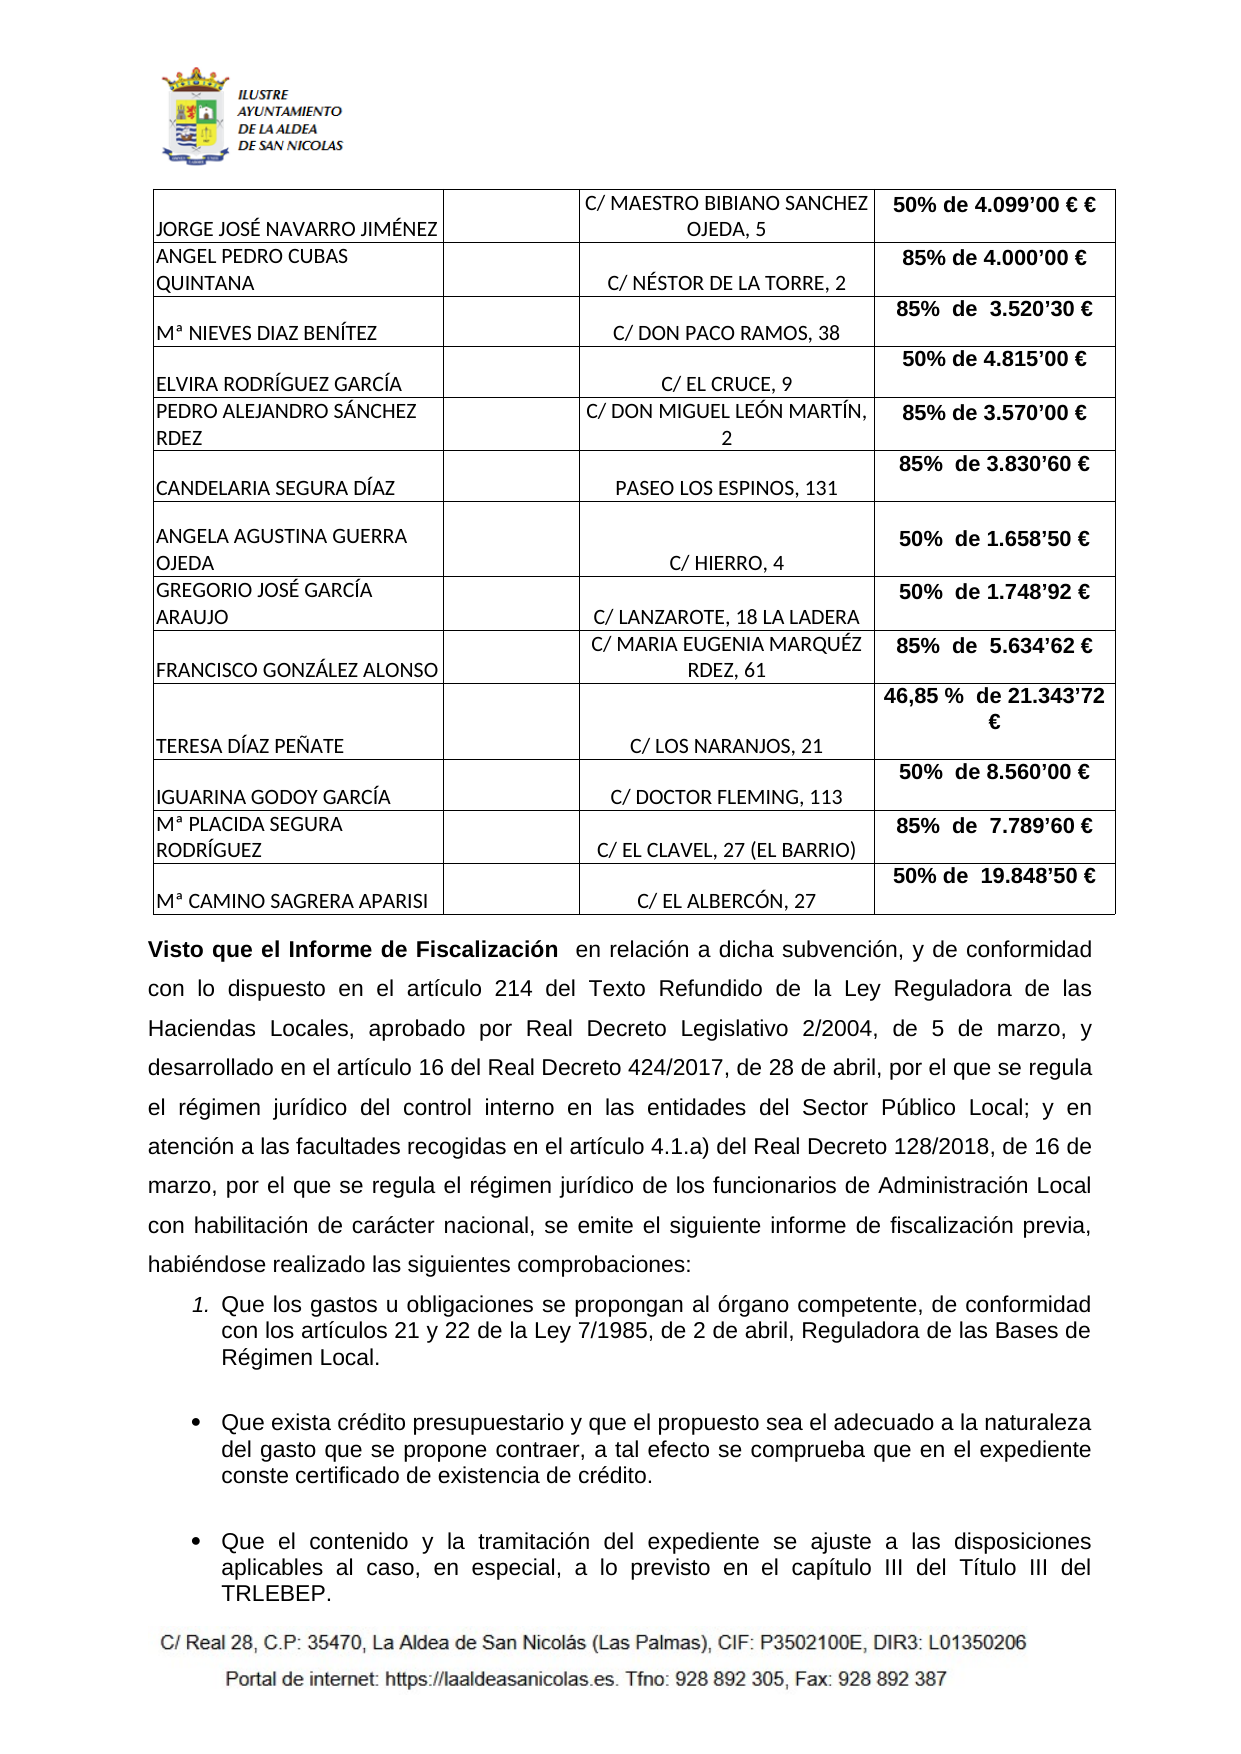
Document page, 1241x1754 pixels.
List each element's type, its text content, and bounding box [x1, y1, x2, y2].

table_cell 85% de 3.520’30 € [875, 297, 1115, 346]
table_cell [444, 864, 579, 914]
table_cell 85% de 4.000’00 € [875, 243, 1115, 296]
table_cell 85% de 7.789’60 € [875, 811, 1115, 863]
table_cell FRANCISCO GONZÁLEZ ALONSO [154, 631, 443, 683]
table_cell [444, 243, 579, 296]
table_cell GREGORIO JOSÉ GARCÍA ARAUJO [154, 577, 443, 629]
table_cell 85% de 3.570’00 € [875, 398, 1115, 450]
table_cell IGUARINA GODOY GARCÍA [154, 760, 443, 809]
table_cell PEDRO ALEJANDRO SÁNCHEZ RDEZ [154, 398, 443, 450]
table_cell [444, 502, 579, 576]
table_cell [444, 631, 579, 683]
table_cell ANGEL PEDRO CUBAS QUINTANA [154, 243, 443, 296]
table_cell JORGE JOSÉ NAVARRO JIMÉNEZ [154, 190, 443, 242]
table_cell TERESA DÍAZ PEÑATE [154, 684, 443, 759]
table_cell 50% de 4.815’00 € [875, 347, 1115, 397]
table_cell 85% de 3.830’60 € [875, 451, 1115, 501]
table_cell C/ MAESTRO BIBIANO SANCHEZ OJEDA, 5 [580, 190, 874, 242]
table_cell Mª PLACIDA SEGURA RODRÍGUEZ [154, 811, 443, 863]
table_cell C/ MARIA EUGENIA MARQUÉZ RDEZ, 61 [580, 631, 874, 683]
table_cell C/ DON MIGUEL LEÓN MARTÍN, 2 [580, 398, 874, 450]
table_cell CANDELARIA SEGURA DÍAZ [154, 451, 443, 501]
table_cell 50% de 1.658’50 € [875, 502, 1115, 576]
picture [148, 1626, 1034, 1695]
table_cell C/ LOS NARANJOS, 21 [580, 684, 874, 759]
table_cell 50% de 1.748’92 € [875, 577, 1115, 629]
table_cell [444, 451, 579, 501]
table_cell [444, 811, 579, 863]
table_cell 50% de 19.848’50 € [875, 864, 1115, 914]
table_cell 50% de 4.099’00 € € [875, 190, 1115, 242]
table_cell [444, 297, 579, 346]
table_cell [444, 760, 579, 809]
table_cell 50% de 8.560’00 € [875, 760, 1115, 809]
list Que el contenido y la tramitación del expediente se ajuste a las disposiciones aplicables al caso, en especial, a lo previsto en el capítulo III del Título III del TRLEBEP. [192, 1528, 1093, 1607]
table_cell C/ NÉSTOR DE LA TORRE, 2 [580, 243, 874, 296]
table_cell Mª CAMINO SAGRERA APARISI [154, 864, 443, 914]
table_cell ELVIRA RODRÍGUEZ GARCÍA [154, 347, 443, 397]
table_cell [444, 577, 579, 629]
table_cell C/ DON PACO RAMOS, 38 [580, 297, 874, 346]
table_cell C/ DOCTOR FLEMING, 113 [580, 760, 874, 809]
table_cell 85% de 5.634’62 € [875, 631, 1115, 683]
table_cell [444, 190, 579, 242]
picture [148, 59, 359, 173]
table_cell ANGELA AGUSTINA GUERRA OJEDA [154, 502, 443, 576]
table_cell C/ HIERRO, 4 [580, 502, 874, 576]
text Visto que el Informe de Fiscalización en relación a dicha subvención, y de conformidad con lo dispuesto en el artículo 214 del Texto Refundido de la Ley Reguladora de las Haciendas Locales, aprobado por Real Decreto Legislativo 2/2004, de 5 de marzo, y desarrollado en el artículo 16 del Real Decreto 424/2017, de 28 de abril, por el que se regula el régimen jurídico del control interno en las entidades del Sector Público Local; y en atención a las facultades recogidas en el artículo 4.1.a) del Real Decreto 128/2018, de 16 de marzo, por el que se regula el régimen jurídico de los funcionarios de Administración Local con habilitación de carácter nacional, se emite el siguiente informe de fiscalización previa, habiéndose realizado las siguientes comprobaciones: [148, 936, 1093, 1278]
table_cell [444, 347, 579, 397]
list Que exista crédito presupuestario y que el propuesto sea el adecuado a la naturaleza del gasto que se propone contraer, a tal efecto se comprueba que en el expediente conste certificado de existencia de crédito. [192, 1409, 1093, 1488]
table_cell [444, 398, 579, 450]
list Que los gastos u obligaciones se propongan al órgano competente, de conformidad con los artículos 21 y 22 de la Ley 7/1985, de 2 de abril, Reguladora de las Bases de Régimen Local. [192, 1291, 1093, 1370]
table_cell C/ EL CRUCE, 9 [580, 347, 874, 397]
table_cell [444, 684, 579, 759]
table_cell C/ EL ALBERCÓN, 27 [580, 864, 874, 914]
table_cell 46,85 % de 21.343’72 € [875, 684, 1115, 759]
table_cell C/ EL CLAVEL, 27 (EL BARRIO) [580, 811, 874, 863]
table_cell Mª NIEVES DIAZ BENÍTEZ [154, 297, 443, 346]
table_cell C/ LANZAROTE, 18 LA LADERA [580, 577, 874, 629]
table_cell PASEO LOS ESPINOS, 131 [580, 451, 874, 501]
